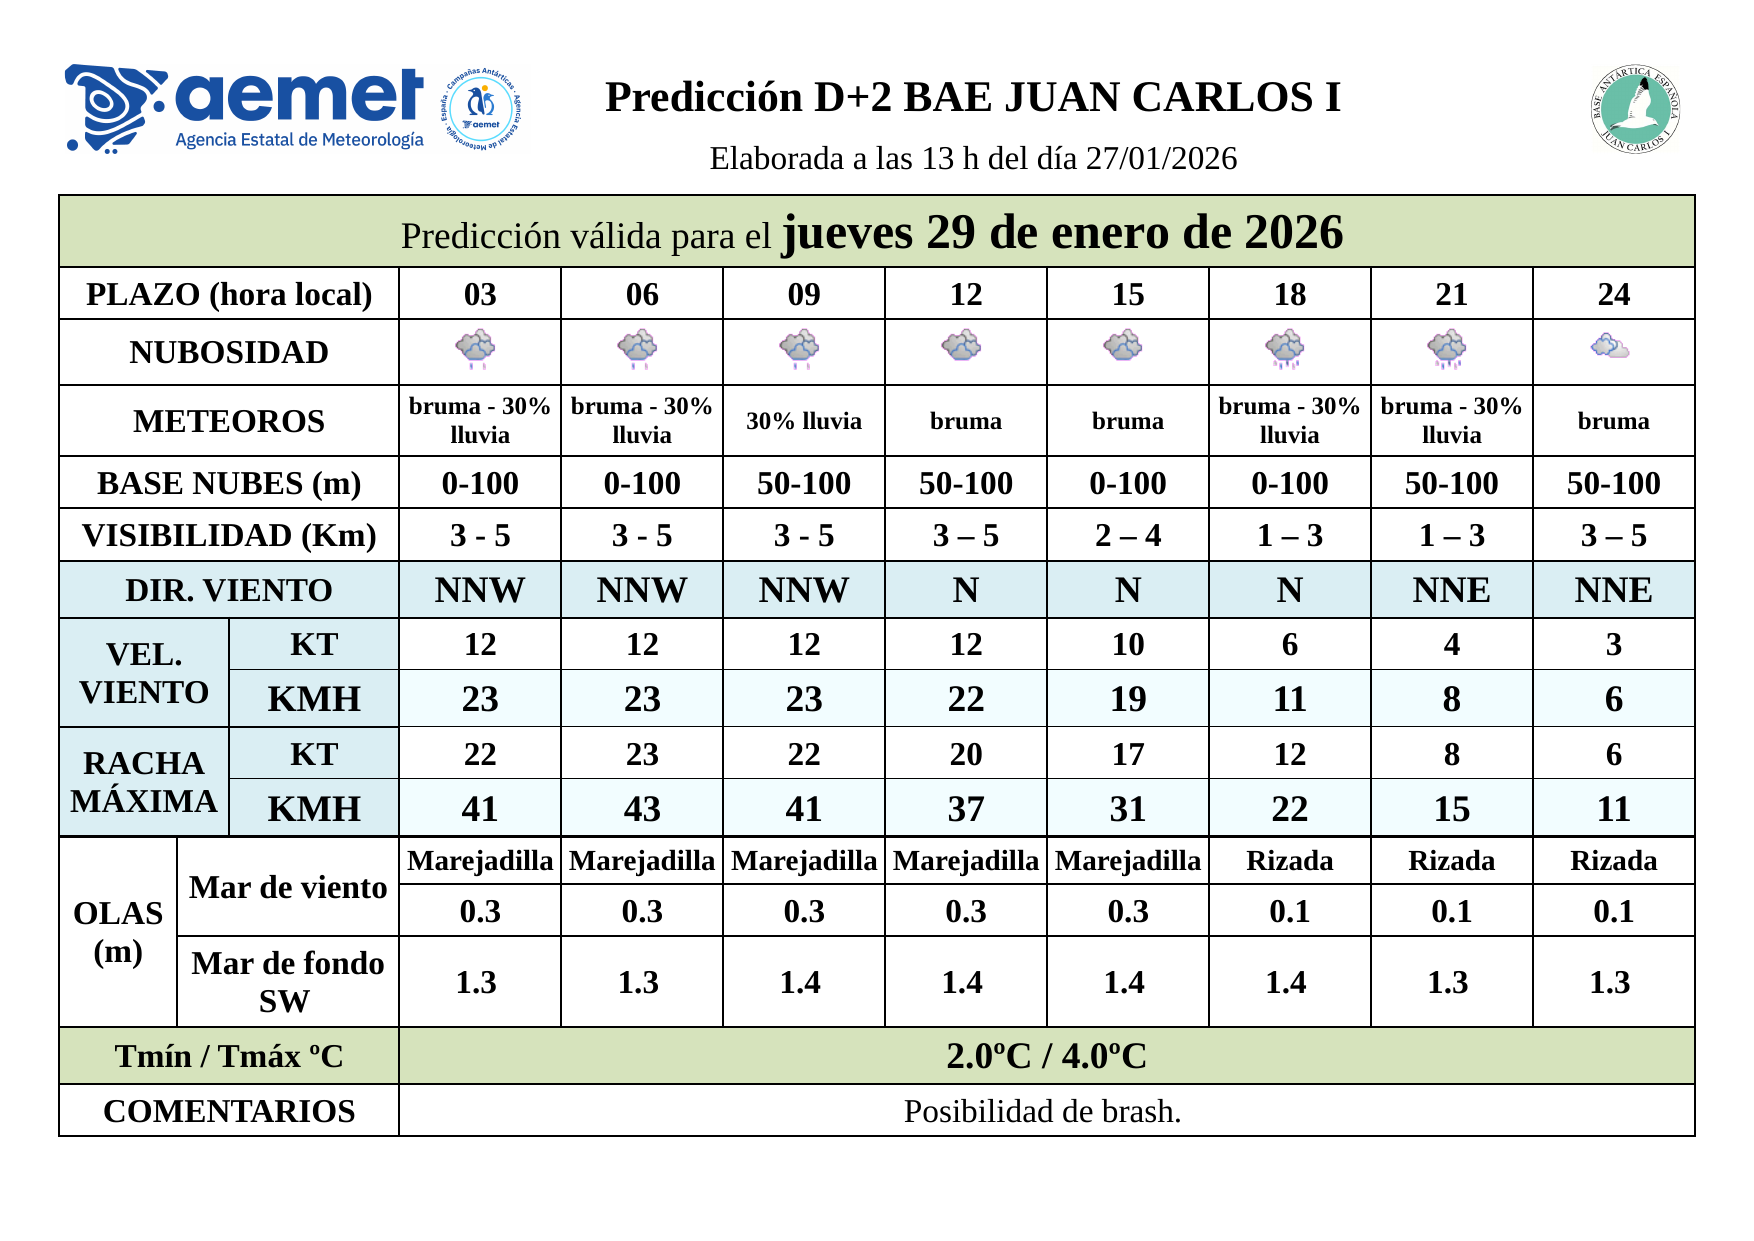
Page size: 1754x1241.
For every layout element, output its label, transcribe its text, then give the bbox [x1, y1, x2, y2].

table_cell 1 – 3 [1210, 509, 1370, 559]
table_cell 2 – 4 [1048, 509, 1208, 559]
table_cell 3 - 5 [724, 509, 884, 559]
table_cell 10 [1048, 619, 1208, 669]
table_cell 11 [1210, 670, 1370, 726]
table_cell 03 [400, 268, 560, 318]
table_cell DIR. VIENTO [60, 562, 398, 617]
table_cell PLAZO (hora local) [60, 268, 398, 318]
table_cell 8 [1372, 670, 1532, 726]
table_cell VISIBILIDAD (Km) [60, 509, 398, 559]
table_cell 1.3 [400, 937, 560, 1026]
table_cell 50-100 [1372, 457, 1532, 507]
table_cell 30% lluvia [724, 386, 884, 455]
table_cell NUBOSIDAD [60, 320, 398, 383]
table_cell 0.3 [1048, 885, 1208, 935]
table_cell 11 [1534, 779, 1694, 835]
picture [939, 326, 984, 371]
table_cell 50-100 [886, 457, 1046, 507]
table_cell Marejadilla [562, 838, 722, 883]
table_cell 41 [724, 779, 884, 835]
table_cell 0-100 [1210, 457, 1370, 507]
table_cell Rizada [1372, 838, 1532, 883]
table_cell 1.4 [724, 937, 884, 1026]
table_cell 21 [1372, 268, 1532, 318]
table_cell KMH [230, 779, 398, 835]
table_cell RACHA MÁXIMA [60, 728, 228, 835]
table_cell [1210, 320, 1370, 383]
table_cell 41 [400, 779, 560, 835]
table_cell 4 [1372, 619, 1532, 669]
table_cell bruma [1534, 386, 1694, 455]
table_cell NNW [724, 562, 884, 617]
table_cell NNW [562, 562, 722, 617]
table_cell 8 [1372, 727, 1532, 778]
table_cell bruma - 30% lluvia [562, 386, 722, 455]
table_cell 24 [1534, 268, 1694, 318]
table_cell 0.3 [886, 885, 1046, 935]
table_cell 3 - 5 [562, 509, 722, 559]
table_cell N [1048, 562, 1208, 617]
table_cell 22 [400, 727, 560, 778]
table_cell 6 [1534, 670, 1694, 726]
table_cell bruma - 30% lluvia [400, 386, 560, 455]
table_cell 1.3 [562, 937, 722, 1026]
table_cell 1.4 [1210, 937, 1370, 1026]
table_cell 20 [886, 727, 1046, 778]
table_header [1410, 59, 1694, 182]
table_cell [562, 320, 722, 383]
table_cell 2.0ºC / 4.0ºC [400, 1028, 1694, 1083]
table_cell 0-100 [1048, 457, 1208, 507]
table_cell 0.3 [724, 885, 884, 935]
table_cell bruma - 30% lluvia [1372, 386, 1532, 455]
table_cell [400, 320, 560, 383]
table_cell 0.1 [1372, 885, 1532, 935]
picture [777, 326, 823, 371]
table_cell KMH [230, 670, 398, 726]
table_cell NNE [1372, 562, 1532, 617]
table_cell Marejadilla [724, 838, 884, 883]
table_cell bruma - 30% lluvia [1210, 386, 1370, 455]
table_cell 23 [562, 670, 722, 726]
table_cell Marejadilla [1048, 838, 1208, 883]
table_cell 12 [724, 619, 884, 669]
table_cell COMENTARIOS [60, 1085, 398, 1135]
table_header [59, 59, 537, 182]
table_cell 3 [1534, 619, 1694, 669]
table_cell 1 – 3 [1372, 509, 1532, 559]
table_cell 1.4 [1048, 937, 1208, 1026]
table_cell [724, 320, 884, 383]
table_cell N [886, 562, 1046, 617]
table_cell 22 [886, 670, 1046, 726]
table_cell [886, 320, 1046, 383]
table_header Predicción D+2 BAE JUAN CARLOS I [537, 59, 1410, 133]
table_cell KT [230, 728, 398, 778]
table_cell 37 [886, 779, 1046, 835]
table_cell 15 [1372, 779, 1532, 835]
table_cell [1372, 320, 1532, 383]
table_cell bruma [1048, 386, 1208, 455]
picture [1587, 326, 1632, 371]
table_cell 3 - 5 [400, 509, 560, 559]
table_cell NNW [400, 562, 560, 617]
table_cell Marejadilla [886, 838, 1046, 883]
picture [64, 64, 532, 154]
table_cell 0-100 [400, 457, 560, 507]
table_cell 6 [1210, 619, 1370, 669]
table_cell Mar de viento [178, 838, 398, 935]
table_cell 0.1 [1534, 885, 1694, 935]
table_cell Posibilidad de brash. [400, 1085, 1694, 1135]
table_cell 12 [886, 268, 1046, 318]
table_cell 19 [1048, 670, 1208, 726]
table_cell 3 – 5 [886, 509, 1046, 559]
table_cell 18 [1210, 268, 1370, 318]
table_cell [1048, 320, 1208, 383]
table_cell 31 [1048, 779, 1208, 835]
picture [615, 326, 660, 371]
table_cell METEOROS [60, 386, 398, 455]
table_cell 0.3 [562, 885, 722, 935]
table_cell 50-100 [724, 457, 884, 507]
table_cell 17 [1048, 727, 1208, 778]
table_cell 06 [562, 268, 722, 318]
table_cell 09 [724, 268, 884, 318]
table_cell VEL. VIENTO [60, 619, 228, 726]
table_cell Tmín / Tmáx ºC [60, 1028, 398, 1083]
table_cell OLAS (m) [60, 838, 176, 1026]
table_cell KT [230, 619, 398, 669]
table_cell Elaborada a las 13 h del día 27/01/2026 [537, 133, 1410, 182]
table_cell bruma [886, 386, 1046, 455]
table_header Predicción válida para el jueves 29 de enero de 2026 [60, 196, 1694, 266]
table_cell [1534, 320, 1694, 383]
table_cell 12 [1210, 727, 1370, 778]
table_cell 1.3 [1534, 937, 1694, 1026]
table_cell 22 [1210, 779, 1370, 835]
table_cell BASE NUBES (m) [60, 457, 398, 507]
table_cell N [1210, 562, 1370, 617]
table_cell 12 [400, 619, 560, 669]
table_cell 50-100 [1534, 457, 1694, 507]
table_cell 1.4 [886, 937, 1046, 1026]
picture [1263, 326, 1308, 371]
table_cell 12 [886, 619, 1046, 669]
table_cell 23 [400, 670, 560, 726]
table_cell Marejadilla [400, 838, 560, 883]
table_cell Rizada [1534, 838, 1694, 883]
table_cell 43 [562, 779, 722, 835]
table_cell 1.3 [1372, 937, 1532, 1026]
table_cell 23 [562, 727, 722, 778]
table_cell Rizada [1210, 838, 1370, 883]
table_cell 0.3 [400, 885, 560, 935]
table_cell 15 [1048, 268, 1208, 318]
table_cell NNE [1534, 562, 1694, 617]
table_cell 23 [724, 670, 884, 726]
table_cell 12 [562, 619, 722, 669]
picture [1425, 326, 1470, 371]
picture [453, 326, 499, 371]
table_cell 6 [1534, 727, 1694, 778]
table_cell 0-100 [562, 457, 722, 507]
table_cell 3 – 5 [1534, 509, 1694, 559]
table_cell 22 [724, 727, 884, 778]
picture [1590, 64, 1681, 154]
picture [1101, 326, 1146, 371]
table_cell Mar de fondo SW [178, 937, 398, 1026]
table_cell 0.1 [1210, 885, 1370, 935]
